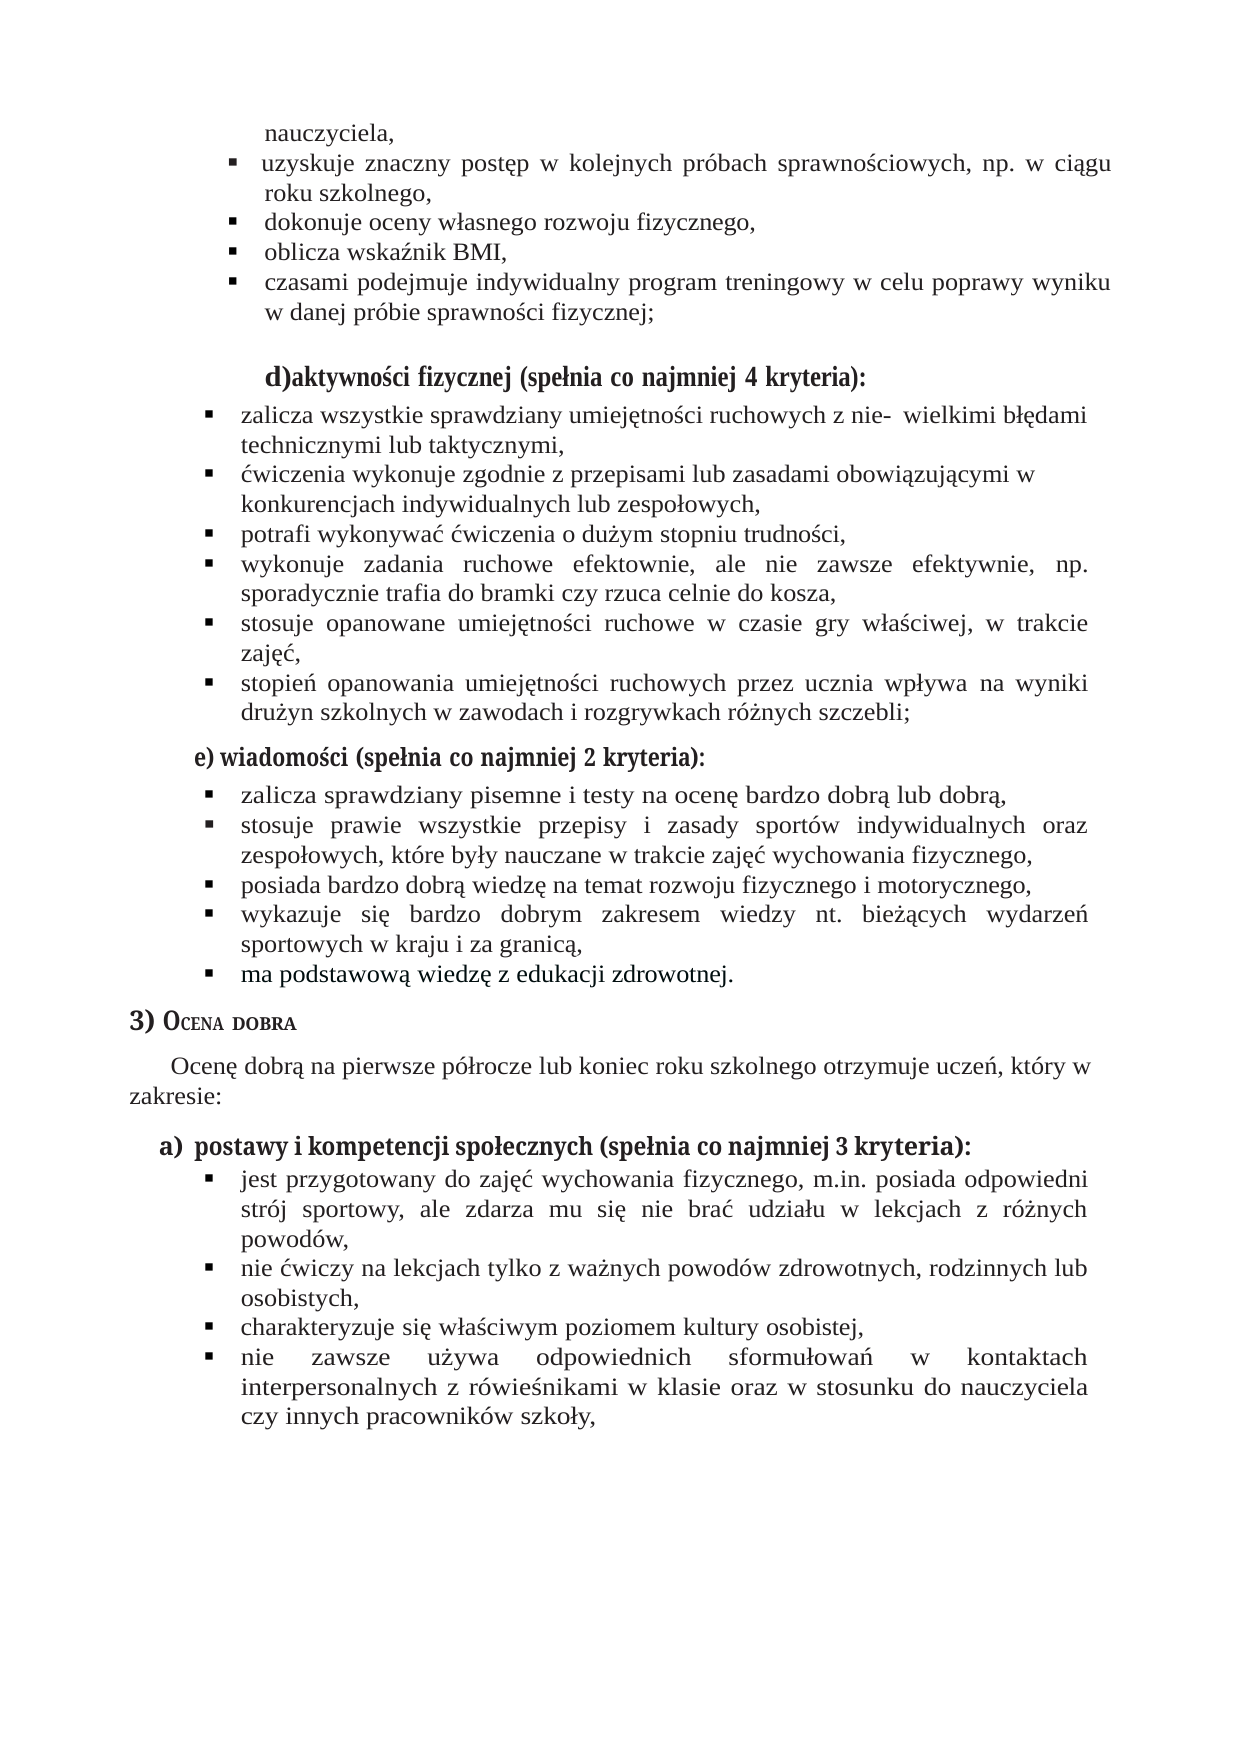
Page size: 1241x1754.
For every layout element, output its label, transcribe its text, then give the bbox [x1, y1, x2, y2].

list nie ćwiczy na lekcjach tylko z ważnych powodów zdrowotnych, rodzinnych lub osobistych, [203, 1253, 1088, 1312]
list wykonuje zadania ruchowe efektownie, ale nie zawsze efektywnie, np. sporadycznie trafia do bramki czy rzuca celnie do kosza, [203, 549, 1088, 607]
text Ocenę dobrą na pierwsze półrocze lub koniec roku szkolnego otrzymuje uczeń, który w zakresie: [129, 1051, 1098, 1109]
list oblicza wskaźnik BMI, [227, 237, 1123, 266]
list czasami podejmuje indywidualny program treningowy w celu poprawy wyniku w danej próbie sprawności fizycznej; [227, 267, 1112, 326]
list posiada bardzo dobrą wiedzę na temat rozwoju fizycznego i motorycznego, [203, 870, 1088, 898]
list ma podstawową wiedzę z edukacji zdrowotnej. [203, 959, 1123, 988]
list zalicza wszystkie sprawdziany umiejętności ruchowych z nie- wielkimi błędami technicznymi lub taktycznymi, [203, 400, 1088, 458]
list stopień opanowania umiejętności ruchowych przez ucznia wpływa na wyniki drużyn szkolnych w zawodach i rozgrywkach różnych szczebli; [203, 668, 1088, 726]
subtitle e) wiadomości (spełnia co najmniej 2 kryteria): [159, 739, 1123, 773]
list jest przygotowany do zajęć wychowania fizycznego, m.in. posiada odpowiedni strój sportowy, ale zdarza mu się nie brać udziału w lekcjach z różnych powodów, [203, 1164, 1088, 1252]
list dokonuje oceny własnego rozwoju fizycznego, [227, 207, 1123, 236]
list stosuje opanowane umiejętności ruchowe w czasie gry właściwej, w trakcie zajęć, [203, 608, 1088, 667]
subtitle postawy i kompetencji społecznych (spełnia co najmniej 3 kryteria): [159, 1129, 1088, 1163]
subtitle Ocena dobra [129, 1002, 1123, 1039]
list charakteryzuje się właściwym poziomem kultury osobistej, [203, 1312, 1123, 1341]
list stosuje prawie wszystkie przepisy i zasady sportów indywidualnych oraz zespołowych, które były nauczane w trakcie zajęć wychowania fizycznego, [203, 810, 1088, 869]
list zalicza sprawdziany pisemne i testy na ocenę bardzo dobrą lub dobrą, [203, 781, 1088, 809]
list potrafi wykonywać ćwiczenia o dużym stopniu trudności, [203, 519, 1123, 548]
list nauczyciela, [227, 118, 1112, 147]
list uzyskuje znaczny postęp w kolejnych próbach sprawnościowych, np. w ciągu roku szkolnego, [227, 148, 1112, 206]
list d)aktywności fizycznej (spełnia co najmniej 4 kryteria): [227, 359, 1112, 392]
list nie zawsze używa odpowiednich sformułowań w kontaktach interpersonalnych z rówieśnikami w klasie oraz w stosunku do nauczyciela czy innych pracowników szkoły, [203, 1342, 1088, 1430]
list wykazuje się bardzo dobrym zakresem wiedzy nt. bieżących wydarzeń sportowych w kraju i za granicą, [203, 899, 1088, 958]
list ćwiczenia wykonuje zgodnie z przepisami lub zasadami obowiązującymi w konkurencjach indywidualnych lub zespołowych, [203, 459, 1088, 518]
